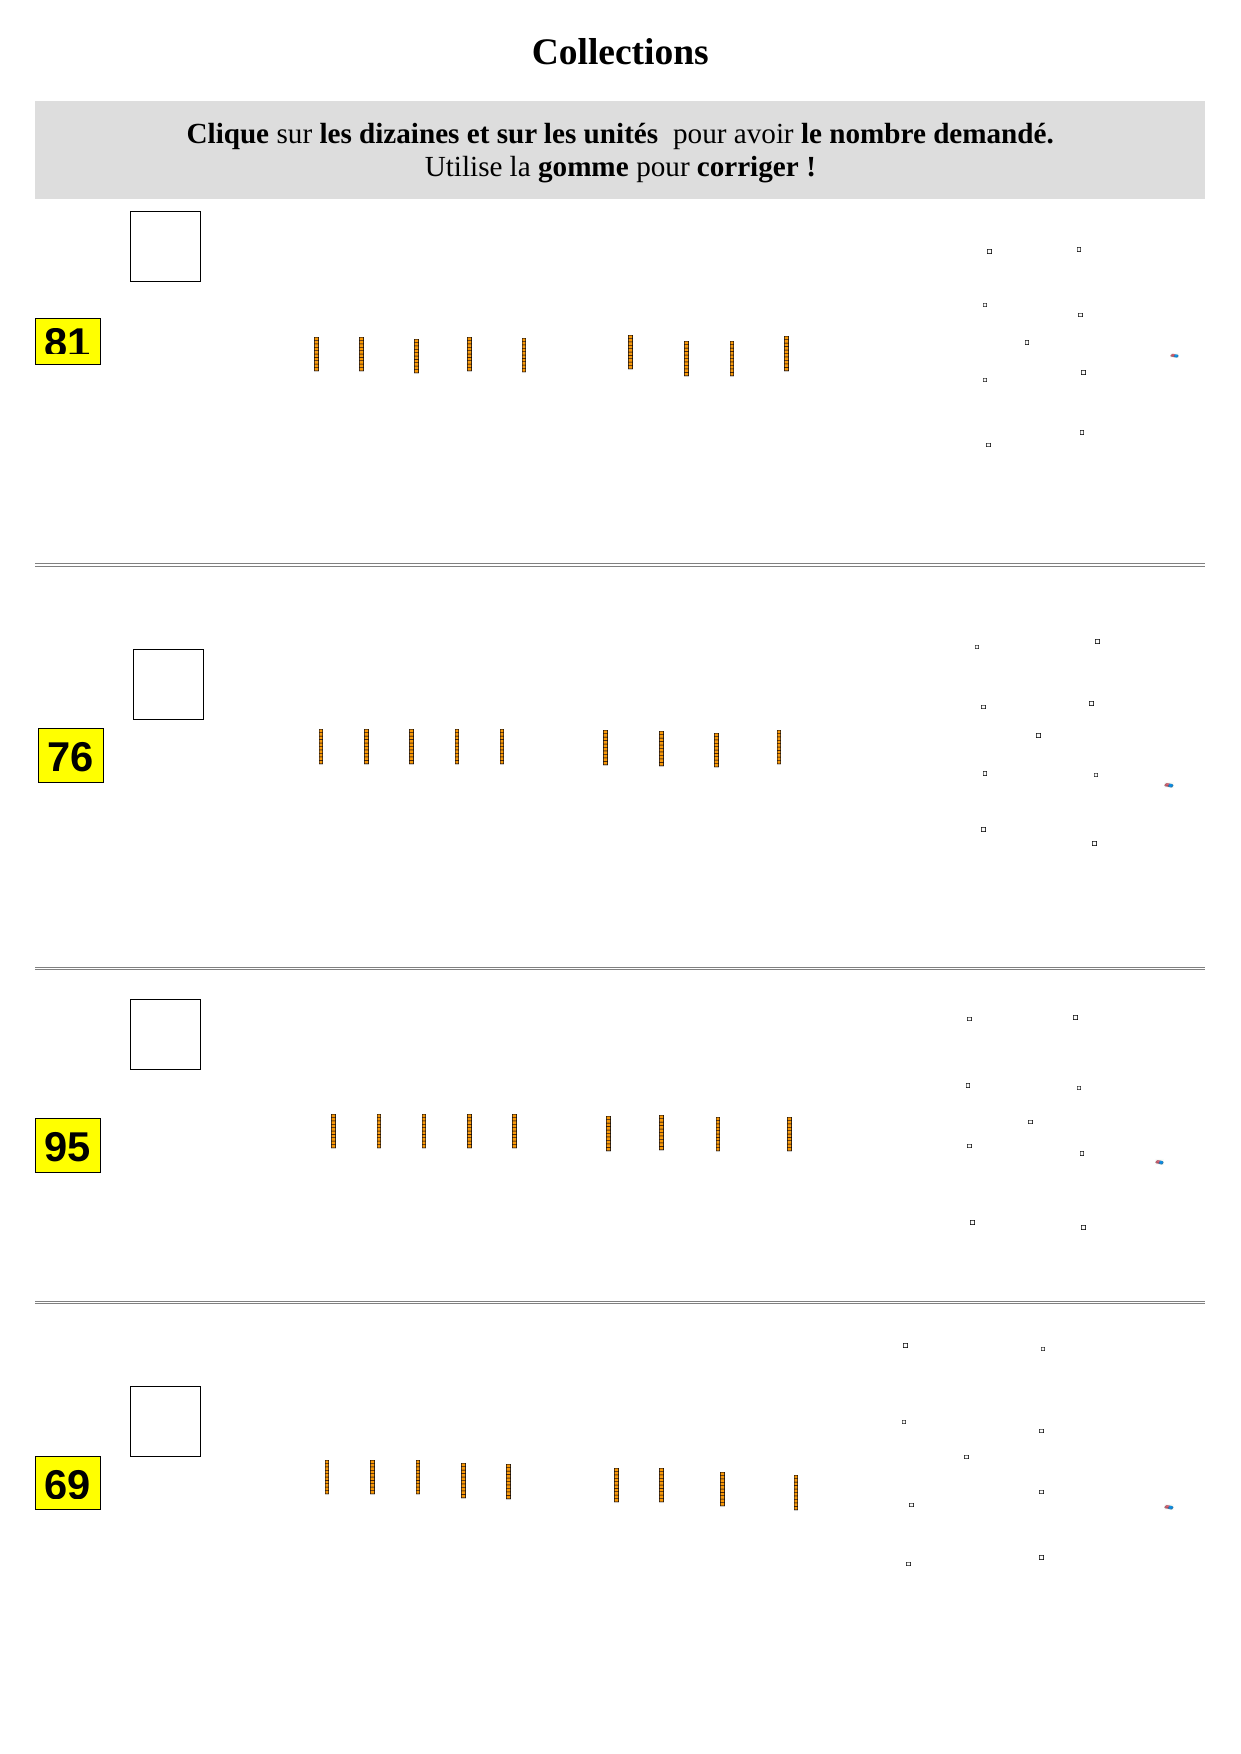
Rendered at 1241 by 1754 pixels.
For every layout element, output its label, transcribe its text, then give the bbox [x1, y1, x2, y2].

picture [628, 335, 633, 371]
picture [606, 1116, 611, 1153]
picture [506, 1464, 511, 1501]
picture [522, 338, 526, 374]
picture [319, 729, 323, 766]
picture [500, 729, 504, 766]
picture [370, 1460, 375, 1496]
picture [659, 1468, 664, 1504]
picture [422, 1114, 426, 1150]
picture [784, 336, 789, 373]
picture [720, 1472, 725, 1508]
picture [659, 731, 664, 768]
picture [787, 1117, 792, 1153]
picture [377, 1114, 381, 1150]
picture [730, 341, 734, 378]
picture [714, 733, 719, 769]
picture [409, 729, 414, 766]
picture [1155, 1159, 1164, 1165]
picture [659, 1115, 664, 1152]
picture [416, 1460, 420, 1496]
picture [414, 339, 419, 375]
picture [614, 1468, 619, 1504]
text Collections [35, 29, 1205, 73]
picture [603, 730, 608, 767]
picture [512, 1114, 517, 1150]
picture [461, 1463, 466, 1500]
picture [467, 337, 472, 373]
text Utilise la gomme pour corriger ! [35, 149, 1205, 183]
picture [325, 1460, 329, 1496]
picture [331, 1114, 336, 1150]
text Clique sur les dizaines et sur les unités pour avoir le nombre demandé. [35, 116, 1205, 149]
picture [1164, 782, 1174, 788]
picture [794, 1475, 798, 1512]
picture [364, 729, 369, 766]
picture [777, 730, 781, 766]
picture [716, 1117, 720, 1153]
picture [314, 337, 319, 373]
picture [455, 729, 459, 766]
picture [1164, 1504, 1174, 1510]
picture [467, 1114, 472, 1150]
picture [684, 341, 689, 378]
picture [1170, 353, 1179, 358]
picture [359, 337, 364, 373]
